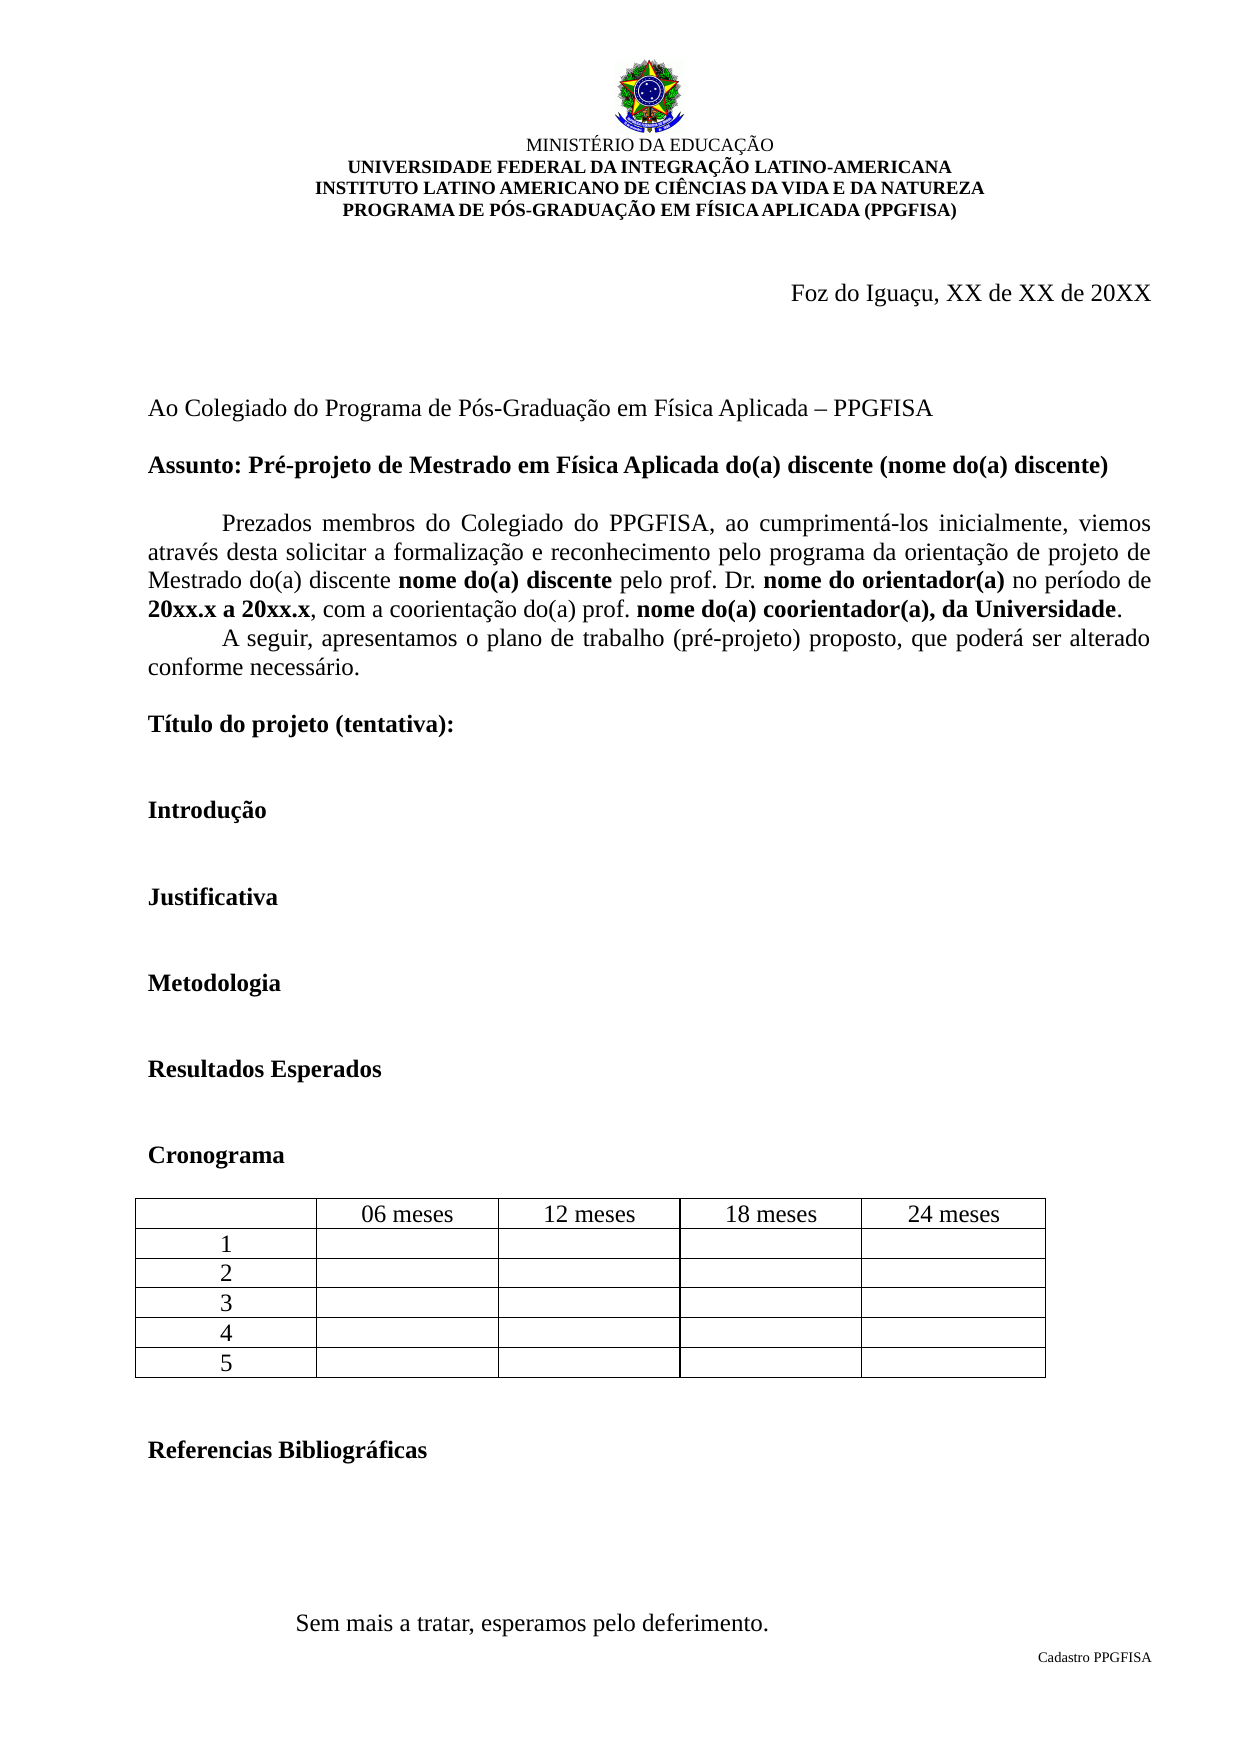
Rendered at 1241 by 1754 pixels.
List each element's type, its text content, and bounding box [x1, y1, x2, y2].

table_cell [499, 1348, 679, 1377]
table_cell [681, 1259, 861, 1287]
table_header 18 meses [681, 1199, 861, 1228]
text Resultados Esperados [148, 1054, 1152, 1083]
table_header 12 meses [499, 1199, 679, 1228]
table_cell [681, 1348, 861, 1377]
text Introdução [148, 795, 1152, 824]
table_cell [862, 1318, 1045, 1347]
table_cell 5 [136, 1348, 316, 1377]
text Metodologia [148, 968, 1152, 997]
table_cell [499, 1288, 679, 1317]
table_cell 3 [136, 1288, 316, 1317]
table_cell [317, 1229, 498, 1257]
table_cell 4 [136, 1318, 316, 1347]
table_cell [681, 1229, 861, 1257]
table_cell [862, 1348, 1045, 1377]
table_cell 2 [136, 1259, 316, 1287]
table_cell [681, 1288, 861, 1317]
text Referencias Bibliográficas [148, 1435, 1152, 1464]
picture [614, 59, 685, 134]
text Ao Colegiado do Programa de Pós-Graduação em Física Aplicada – PPGFISA [148, 393, 1152, 422]
table_cell [681, 1318, 861, 1347]
table_cell [317, 1318, 498, 1347]
text Título do projeto (tentativa): [148, 709, 1152, 738]
table_cell [317, 1348, 498, 1377]
table_header 24 meses [862, 1199, 1045, 1228]
table_cell [499, 1229, 679, 1257]
table_cell [317, 1288, 498, 1317]
table_cell [862, 1288, 1045, 1317]
table_header 06 meses [317, 1199, 498, 1228]
text A seguir, apresentamos o plano de trabalho (pré-projeto) proposto, que poderá ser alterado conforme necessário. [148, 623, 1152, 680]
table_cell [862, 1259, 1045, 1287]
table_header [136, 1199, 316, 1228]
table_cell 1 [136, 1229, 316, 1257]
table_cell [499, 1318, 679, 1347]
text Prezados membros do Colegiado do PPGFISA, ao cumprimentá-los inicialmente, viemos através desta solicitar a formalização e reconhecimento pelo programa da orientação de projeto de Mestrado do(a) discente nome do(a) discente pelo prof. Dr. nome do orientador(a) no período de 20xx.x a 20xx.x, com a coorientação do(a) prof. nome do(a) coorientador(a), da Universidade. [148, 508, 1152, 623]
text Justificativa [148, 882, 1152, 910]
text Foz do Iguaçu, XX de XX de 20XX [148, 278, 1152, 307]
text Sem mais a tratar, esperamos pelo deferimento. [148, 1608, 1152, 1636]
text Cronograma [148, 1140, 1152, 1169]
table_cell [862, 1229, 1045, 1257]
table_cell [317, 1259, 498, 1287]
text Assunto: Pré-projeto de Mestrado em Física Aplicada do(a) discente (nome do(a) discente) [148, 450, 1152, 479]
table_cell [499, 1259, 679, 1287]
